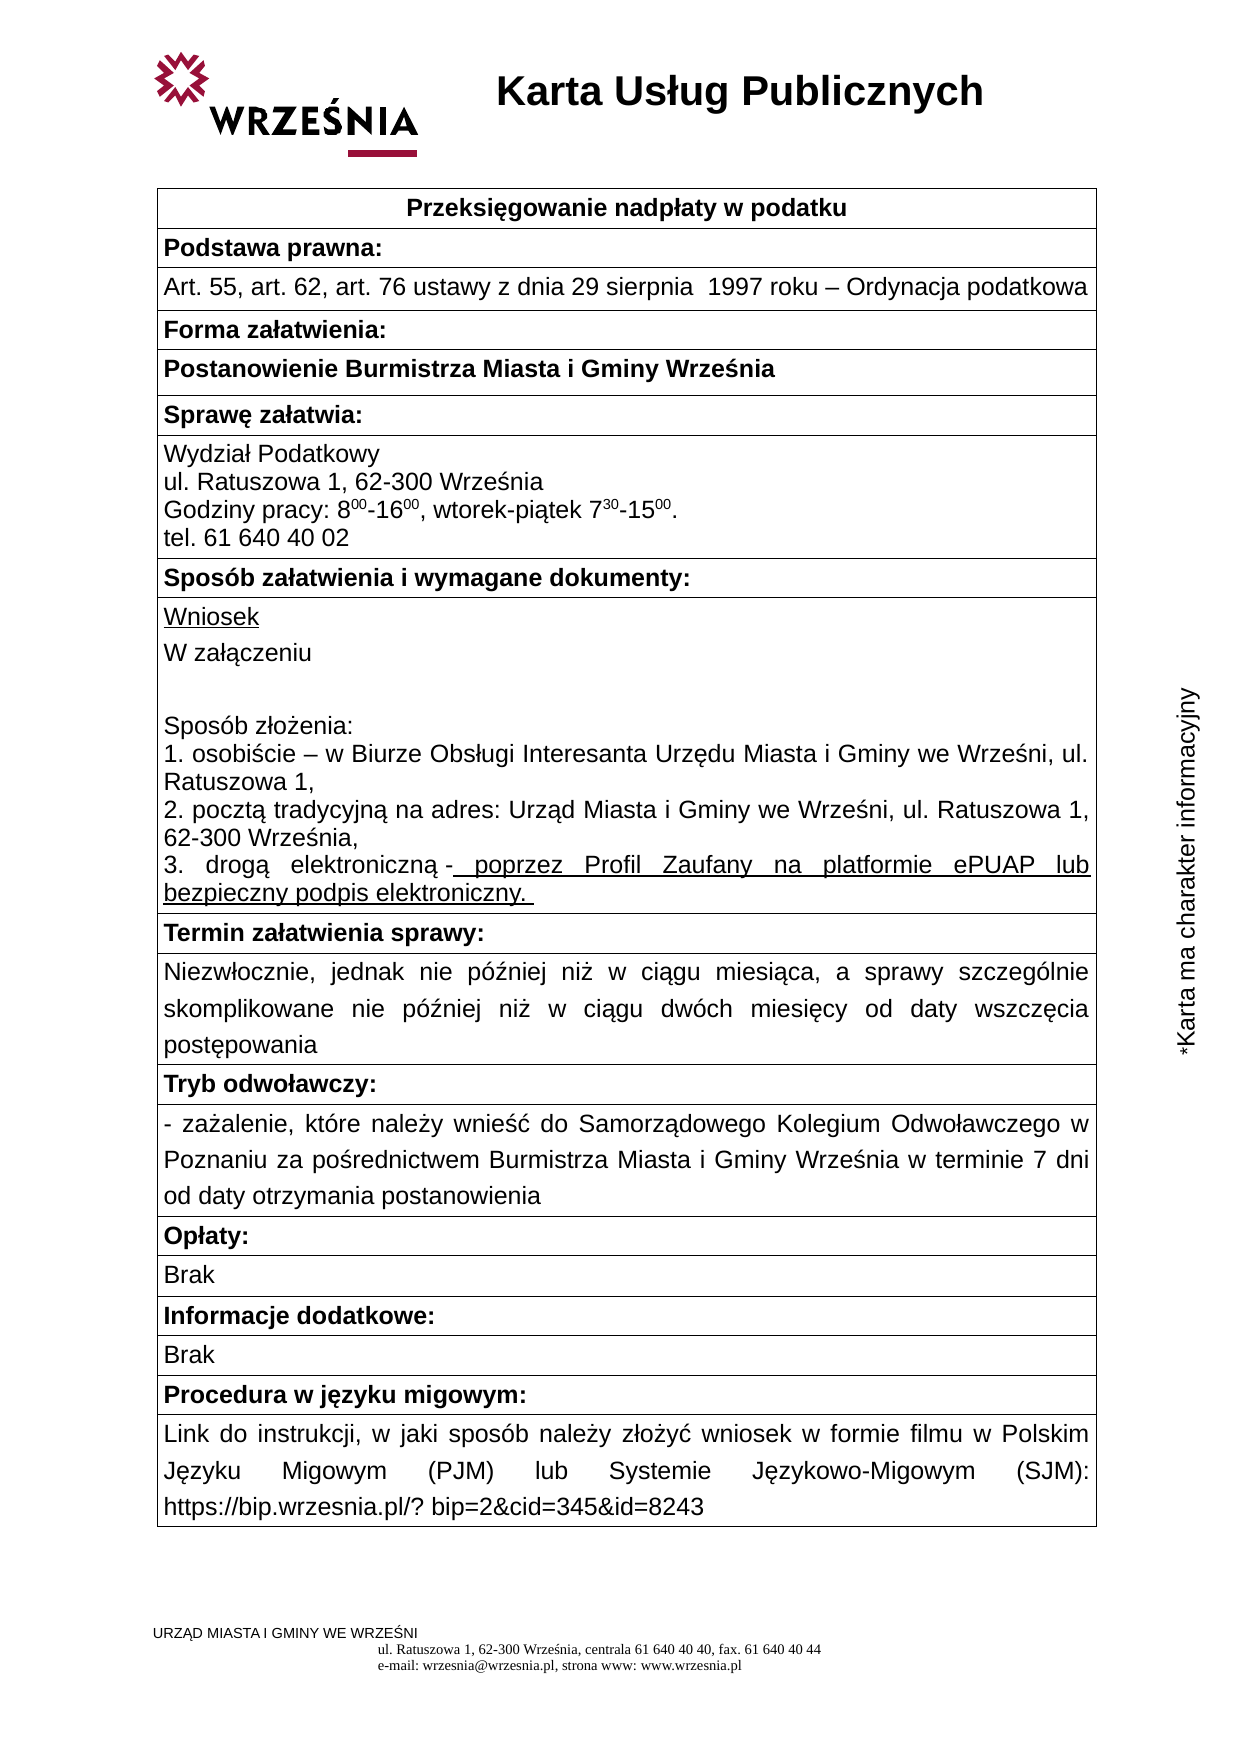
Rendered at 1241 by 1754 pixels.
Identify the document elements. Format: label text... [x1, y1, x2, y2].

table_cell Brak [158, 1336, 1096, 1375]
table_cell Tryb odwoławczy: [158, 1065, 1096, 1104]
table_cell Wniosek W załączeniu Sposób złożenia: 1. osobiście – w Biurze Obsługi Interesanta Urzędu Miasta i Gminy we Wrześni, ul. Ratuszowa 1, 2. pocztą tradycyjną na adres: Urząd Miasta i Gminy we Wrześni, ul. Ratuszowa 1, 62-300 Września, 3. drogą elektroniczną - poprzez Profil Zaufany na platformie ePUAP lub bezpieczny podpis elektroniczny. [158, 598, 1096, 913]
table_cell Postanowienie Burmistrza Miasta i Gminy Września [158, 350, 1096, 395]
table_cell Podstawa prawna: [158, 229, 1096, 267]
table_cell Sprawę załatwia: [158, 396, 1096, 434]
table_cell Link do instrukcji, w jaki sposób należy złożyć wniosek w formie filmu w Polskim Języku Migowym (PJM) lub Systemie Językowo-Migowym (SJM): https://bip.wrzesnia.pl/? bip=2&cid=345&id=8243 [158, 1415, 1096, 1526]
table_cell Informacje dodatkowe: [158, 1297, 1096, 1335]
table_cell Termin załatwienia sprawy: [158, 914, 1096, 952]
table_cell Sposób załatwienia i wymagane dokumenty: [158, 559, 1096, 597]
table_cell Brak [158, 1256, 1096, 1296]
table_cell Wydział Podatkowy ul. Ratuszowa 1, 62-300 Września Godziny pracy: 800-1600, wtorek-piątek 730-1500. tel. 61 640 40 02 [158, 436, 1096, 558]
table_cell Art. 55, art. 62, art. 76 ustawy z dnia 29 sierpnia 1997 roku – Ordynacja podatkowa [158, 268, 1096, 310]
table_cell Forma załatwienia: [158, 311, 1096, 349]
table_cell Opłaty: [158, 1217, 1096, 1255]
table_header Przeksięgowanie nadpłaty w podatku [158, 189, 1096, 228]
table_cell Niezwłocznie, jednak nie później niż w ciągu miesiąca, a sprawy szczególnie skomplikowane nie później niż w ciągu dwóch miesięcy od daty wszczęcia postępowania [158, 954, 1096, 1064]
table_cell Procedura w języku migowym: [158, 1376, 1096, 1414]
table_cell - zażalenie, które należy wnieść do Samorządowego Kolegium Odwoławczego w Poznaniu za pośrednictwem Burmistrza Miasta i Gminy Września w terminie 7 dni od daty otrzymania postanowienia [158, 1105, 1096, 1216]
